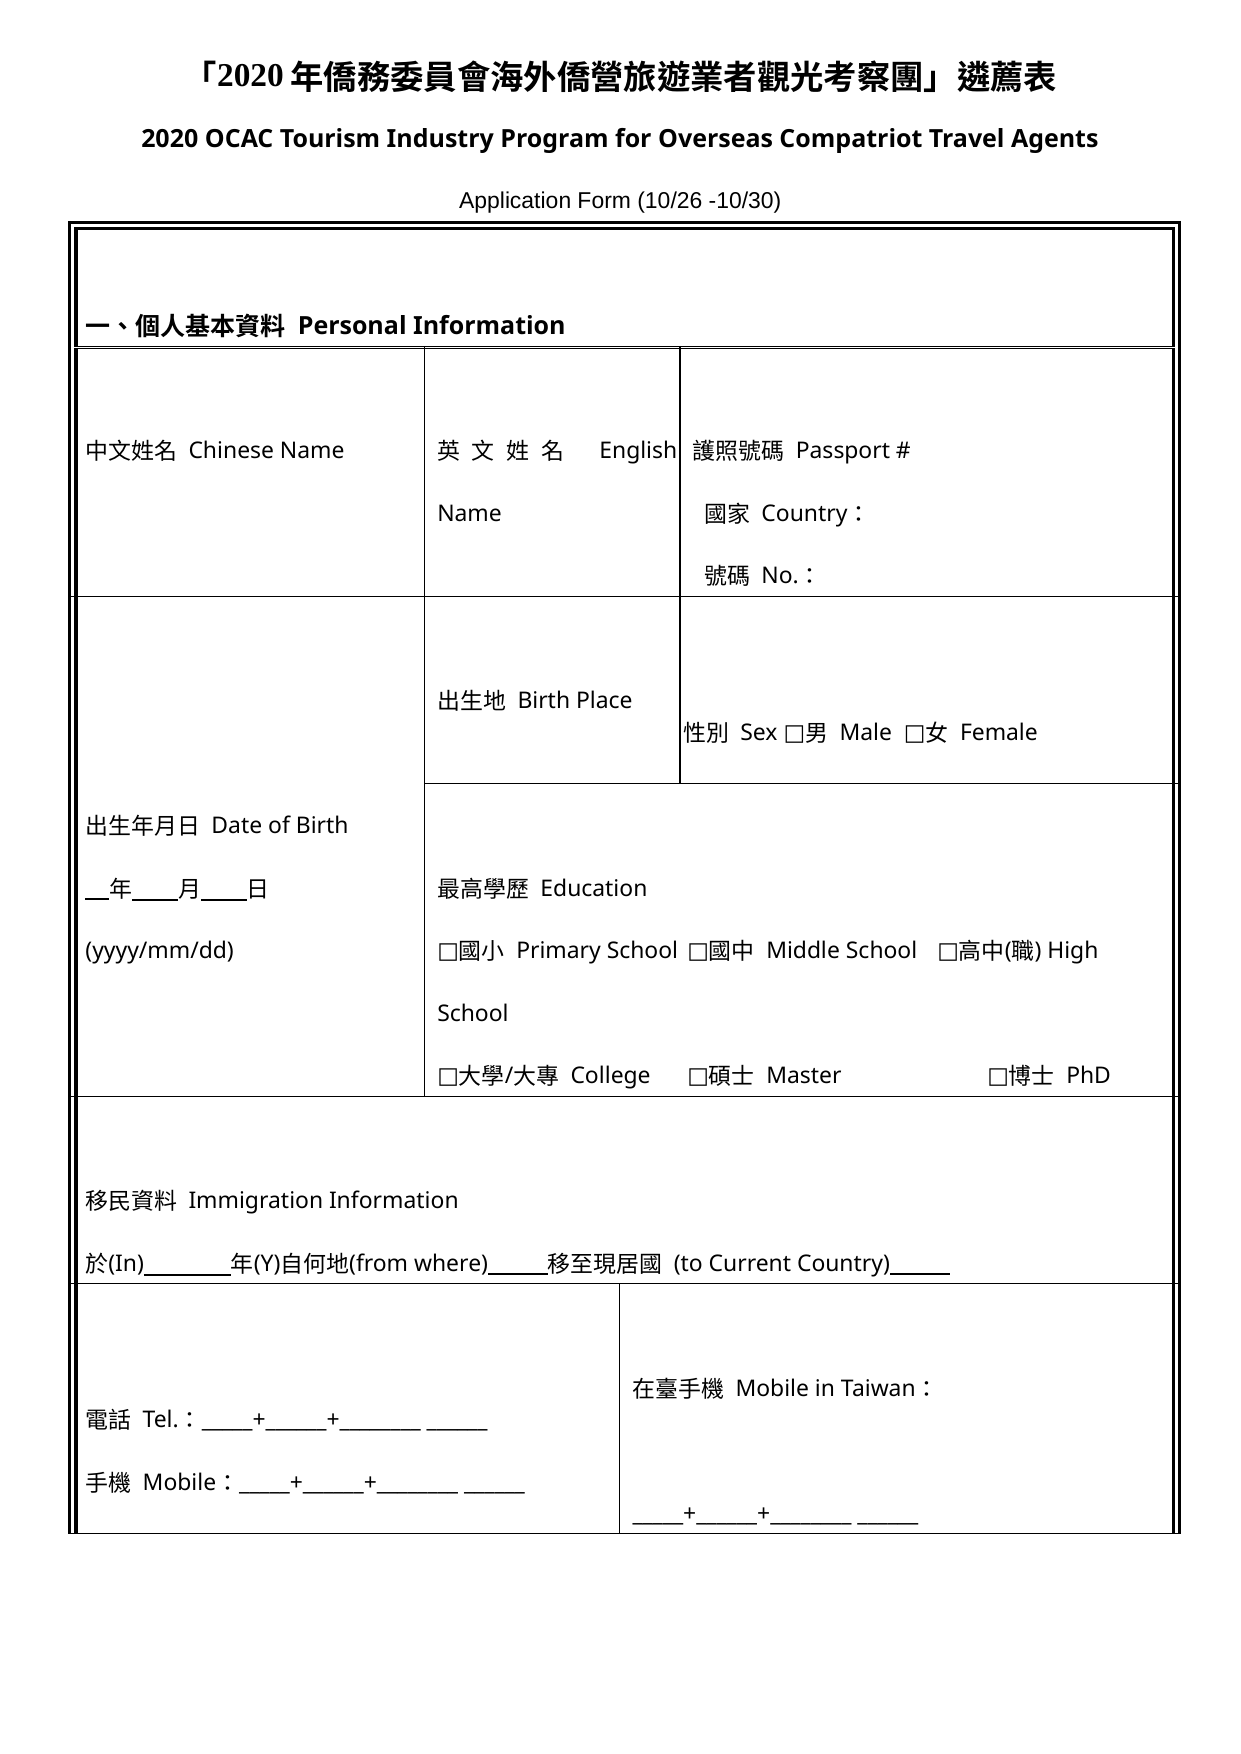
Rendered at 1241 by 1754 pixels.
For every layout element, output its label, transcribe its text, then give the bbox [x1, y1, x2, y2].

table_cell 出生年月日 Date of Birth 年 月 日 (yyyy/mm/dd) [78, 597, 424, 1096]
table_cell 在臺手機 Mobile in Taiwan： _____+______+________ ______ [620, 1284, 1172, 1533]
table_cell 英文姓名 English Name [425, 349, 679, 596]
table_cell 出生地 Birth Place [425, 597, 679, 783]
text 「2020年僑務委員會海外僑營旅遊業者觀光考察團」遴薦表 [83, 33, 1157, 96]
table_cell 移民資料 Immigration Information 於(In) 年(Y)自何地(from where) 移至現居國 (to Current Country) [78, 1097, 1172, 1283]
table_cell 電話 Tel.：_____+______+________ ______ 手機 Mobile：_____+______+________ ______ [78, 1284, 619, 1533]
text Application Form (10/26 -10/30) [83, 158, 1157, 221]
table_cell 護照號碼 Passport # 國家 Country： 號碼 No.： [681, 349, 1172, 596]
text 2020 OCAC Tourism Industry Program for Overseas Compatriot Travel Agents [83, 96, 1157, 158]
table_cell 中文姓名 Chinese Name [78, 349, 424, 596]
table_header 一、個人基本資料 Personal Information [73, 224, 1177, 346]
table_cell 最高學歷 Education □國小 Primary School □國中 Middle School □高中(職) High School □大學/大專 College □碩士 Master □博士 PhD [425, 784, 1172, 1096]
table_cell 性別 Sex □男 Male □女 Female [681, 597, 1172, 783]
